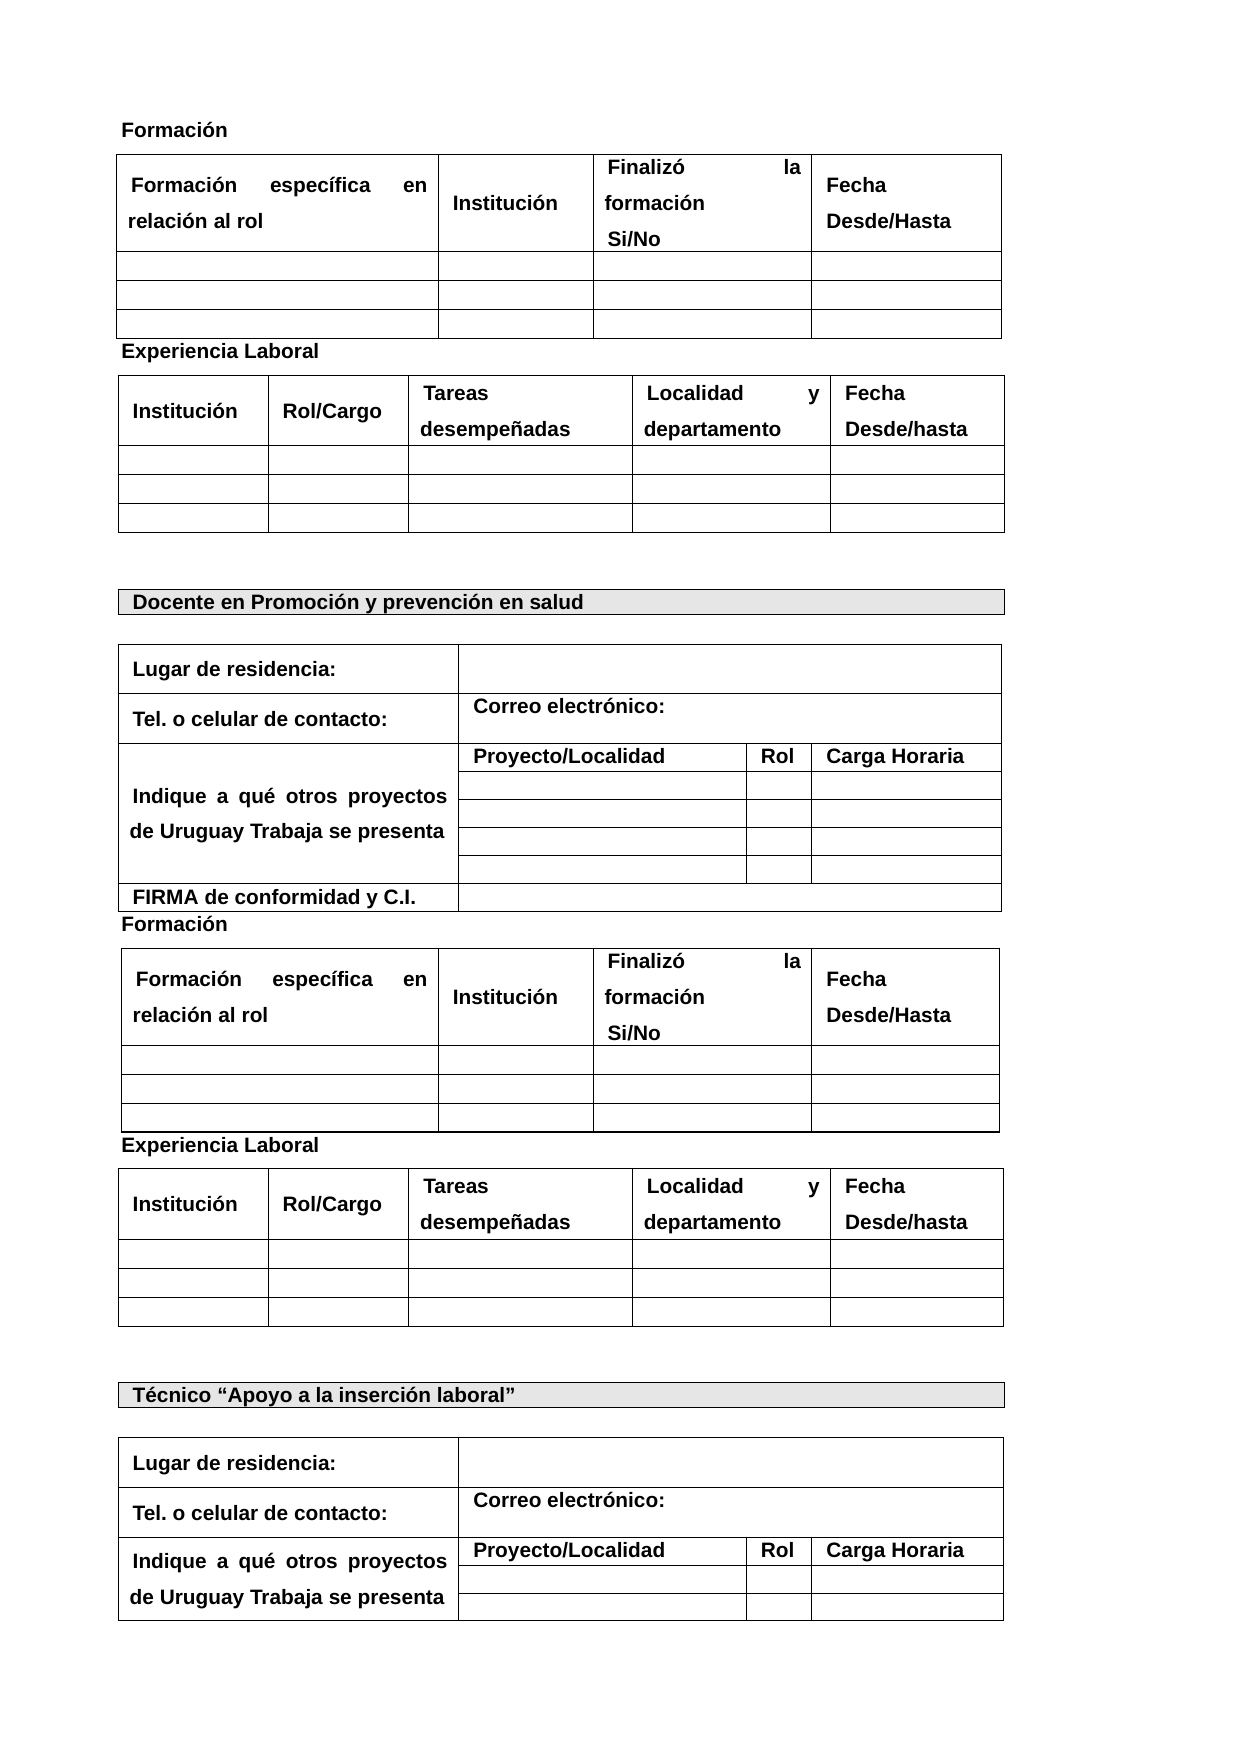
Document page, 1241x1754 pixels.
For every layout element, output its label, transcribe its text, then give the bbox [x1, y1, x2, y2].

table_header Finalizó la formación Si/No [594, 155, 811, 251]
table_cell [459, 1594, 746, 1620]
table_cell [409, 1298, 632, 1326]
table_cell [409, 446, 632, 474]
table_cell [409, 1240, 632, 1268]
table_cell [119, 504, 268, 532]
table_cell [269, 1298, 408, 1326]
table_header Localidad y departamento [633, 1169, 830, 1239]
table_cell [122, 1075, 438, 1102]
table_cell [633, 475, 830, 503]
table_cell [119, 1298, 268, 1326]
table_cell Indique a qué otros proyectos de Uruguay Trabaja se presenta [119, 1538, 458, 1620]
table_cell [439, 1104, 593, 1131]
table_cell [269, 504, 408, 532]
table_header Fecha Desde/Hasta [812, 155, 1001, 251]
table_header [459, 645, 1001, 693]
table_cell [812, 1104, 999, 1131]
table_cell Correo electrónico: [459, 1488, 1003, 1537]
table_cell [747, 1566, 811, 1592]
table_cell [269, 446, 408, 474]
table_cell [269, 475, 408, 503]
table_cell [594, 1104, 811, 1131]
table_cell [812, 828, 1001, 855]
table_header Formación específica en relación al rol [122, 949, 438, 1044]
table_cell [831, 1298, 1003, 1326]
table_cell [117, 310, 438, 338]
table_header Tareas desempeñadas [409, 1169, 632, 1239]
table_cell [747, 828, 811, 855]
table_cell [269, 1240, 408, 1268]
table_cell [459, 800, 746, 827]
table_cell [459, 1566, 746, 1592]
table_header Fecha Desde/Hasta [812, 949, 999, 1044]
table_header Lugar de residencia: [119, 645, 458, 693]
table_cell [269, 1269, 408, 1297]
table_cell [409, 504, 632, 532]
table_cell [117, 252, 438, 280]
table_cell [122, 1046, 438, 1073]
table_header Formación específica en relación al rol [117, 155, 438, 251]
table_cell [122, 1104, 438, 1131]
table_cell [594, 1075, 811, 1102]
table_cell Carga Horaria [812, 1538, 1003, 1564]
table_cell [747, 800, 811, 827]
table_header Tareas desempeñadas [409, 376, 632, 445]
table_cell [812, 772, 1001, 799]
table_cell [594, 252, 811, 280]
table_cell [439, 1075, 593, 1102]
table_cell [459, 884, 1001, 911]
table_cell [439, 281, 593, 309]
text Experiencia Laboral [118, 1132, 1122, 1156]
table_cell [117, 281, 438, 309]
table_cell Carga Horaria [812, 744, 1001, 771]
table_header Finalizó la formación Si/No [594, 949, 811, 1044]
table_cell Proyecto/Localidad [459, 744, 746, 771]
table_cell [831, 446, 1004, 474]
table_header Fecha Desde/hasta [831, 376, 1004, 445]
table_cell [409, 1269, 632, 1297]
table_cell [812, 1566, 1003, 1592]
table_cell [119, 475, 268, 503]
table_cell Rol [747, 744, 811, 771]
table_header Docente en Promoción y prevención en salud [119, 590, 1004, 614]
table_cell Rol [747, 1538, 811, 1564]
table_header Institución [119, 376, 268, 445]
table_cell [831, 504, 1004, 532]
table_header Técnico “Apoyo a la inserción laboral” [119, 1383, 1004, 1407]
table_cell [812, 310, 1001, 338]
table_cell [119, 446, 268, 474]
table_header Localidad y departamento [633, 376, 830, 445]
table_cell Proyecto/Localidad [459, 1538, 746, 1564]
table_cell [812, 252, 1001, 280]
table_cell [747, 772, 811, 799]
table_cell [831, 1240, 1003, 1268]
table_cell [439, 252, 593, 280]
table_cell FIRMA de conformidad y C.I. [119, 884, 458, 911]
table_cell [409, 475, 632, 503]
table_cell [747, 856, 811, 883]
table_cell [594, 1046, 811, 1073]
table_cell [439, 310, 593, 338]
table_header Institución [439, 949, 593, 1044]
table_cell [594, 310, 811, 338]
table_cell Correo electrónico: [459, 694, 1001, 743]
text Experiencia Laboral [118, 339, 1122, 363]
table_cell [594, 281, 811, 309]
table_header Lugar de residencia: [119, 1438, 458, 1487]
table_cell [812, 800, 1001, 827]
table_cell [633, 1269, 830, 1297]
table_cell [633, 504, 830, 532]
text Formación [118, 118, 1122, 142]
table_cell [119, 1269, 268, 1297]
table_cell [812, 281, 1001, 309]
table_header Rol/Cargo [269, 376, 408, 445]
table_cell Indique a qué otros proyectos de Uruguay Trabaja se presenta [119, 744, 458, 883]
table_header Fecha Desde/hasta [831, 1169, 1003, 1239]
table_cell [812, 1075, 999, 1102]
table_cell [119, 1240, 268, 1268]
table_cell Tel. o celular de contacto: [119, 1488, 458, 1537]
table_cell [812, 1046, 999, 1073]
table_cell [459, 828, 746, 855]
table_cell [812, 856, 1001, 883]
table_header Institución [119, 1169, 268, 1239]
table_header Rol/Cargo [269, 1169, 408, 1239]
text Formación [118, 912, 1122, 936]
table_cell [831, 1269, 1003, 1297]
table_cell [812, 1594, 1003, 1620]
table_cell [633, 1298, 830, 1326]
table_cell [459, 856, 746, 883]
table_cell [831, 475, 1004, 503]
table_cell [459, 772, 746, 799]
table_cell [747, 1594, 811, 1620]
table_header [459, 1438, 1003, 1487]
table_cell [633, 446, 830, 474]
table_cell [439, 1046, 593, 1073]
table_cell Tel. o celular de contacto: [119, 694, 458, 743]
table_cell [633, 1240, 830, 1268]
table_header Institución [439, 155, 593, 251]
